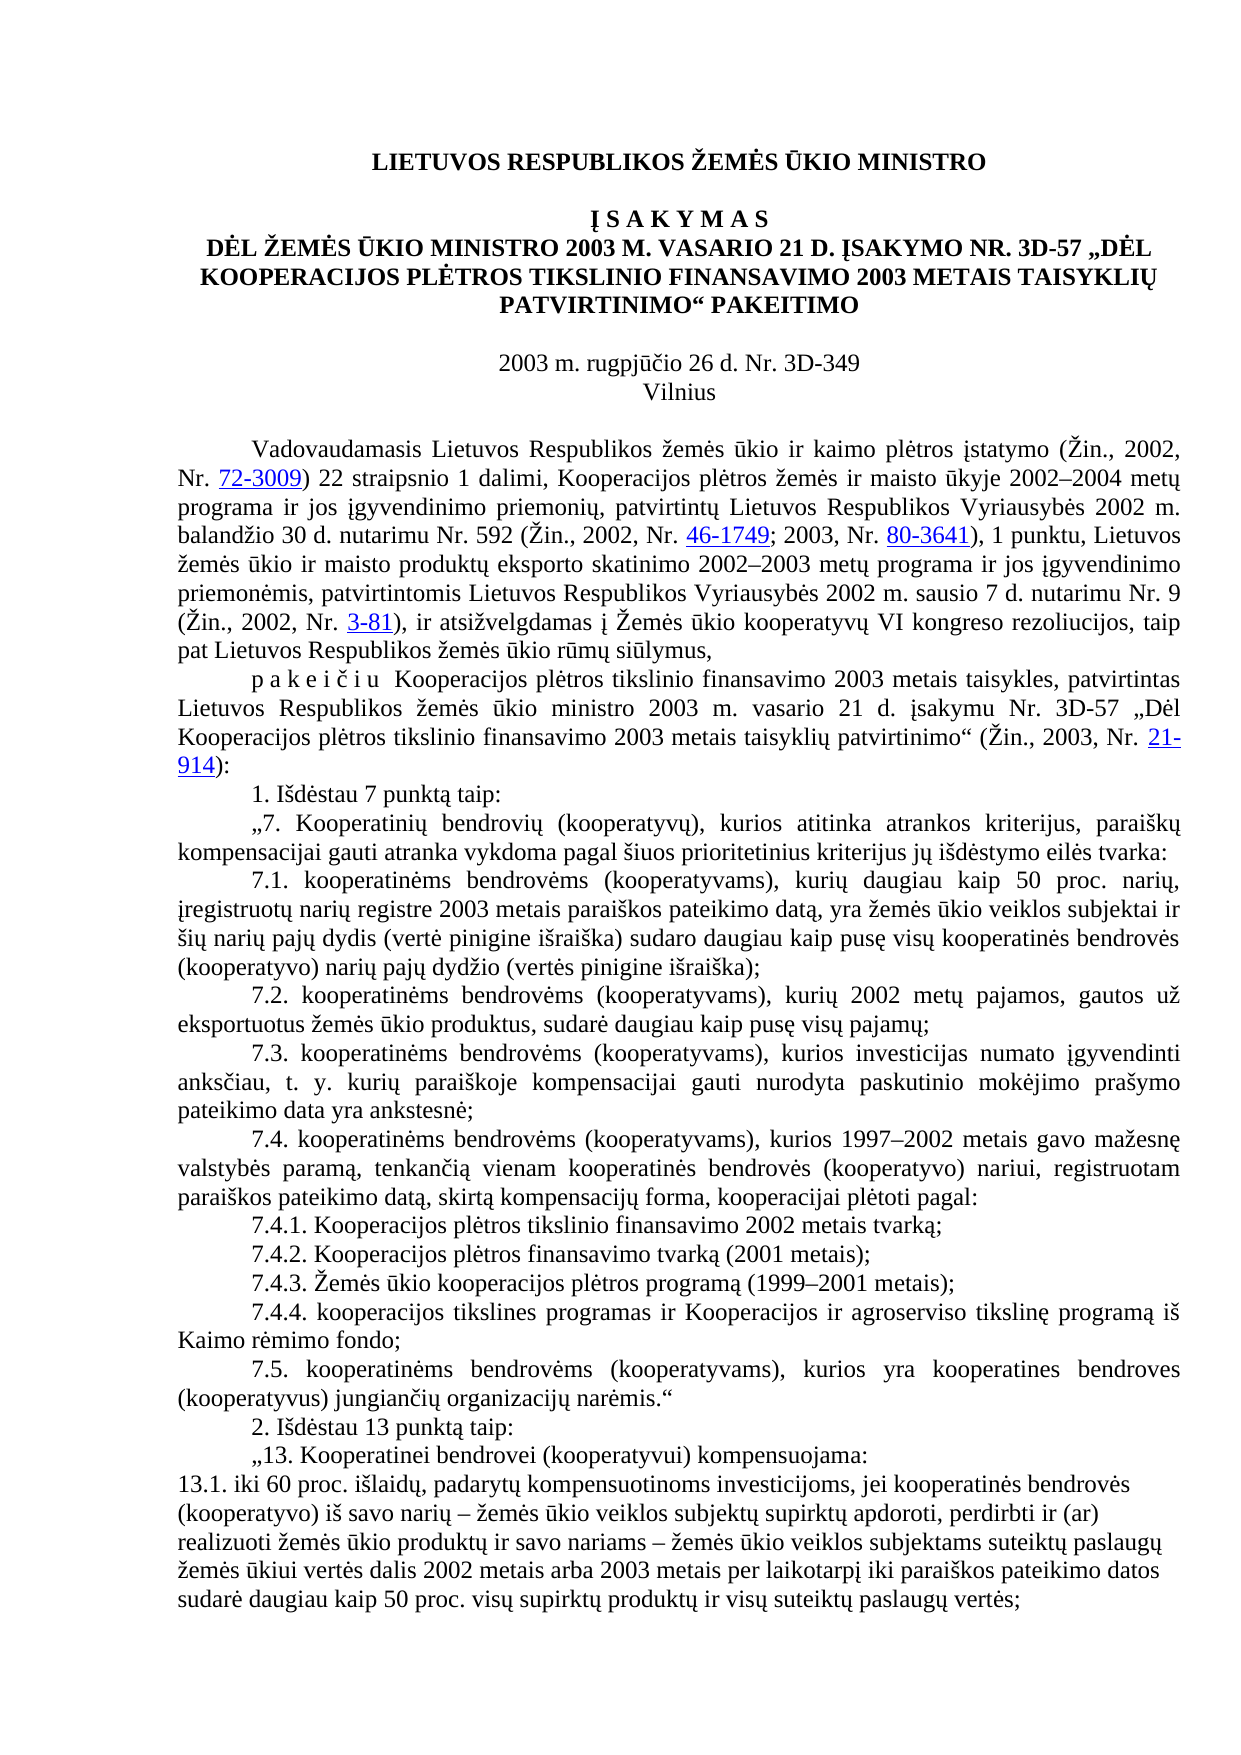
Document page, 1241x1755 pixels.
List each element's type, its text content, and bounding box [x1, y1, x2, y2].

text Vadovaudamasis Lietuvos Respublikos žemės ūkio ir kaimo plėtros įstatymo (Žin., 2002, Nr. 72-3009) 22 straipsnio 1 dalimi, Kooperacijos plėtros žemės ir maisto ūkyje 2002–2004 metų programa ir jos įgyvendinimo priemonių, patvirtintų Lietuvos Respublikos Vyriausybės 2002 m. balandžio 30 d. nutarimu Nr. 592 (Žin., 2002, Nr. 46-1749; 2003, Nr. 80-3641), 1 punktu, Lietuvos žemės ūkio ir maisto produktų eksporto skatinimo 2002–2003 metų programa ir jos įgyvendinimo priemonėmis, patvirtintomis Lietuvos Respublikos Vyriausybės 2002 m. sausio 7 d. nutarimu Nr. 9 (Žin., 2002, Nr. 3-81), ir atsižvelgdamas į Žemės ūkio kooperatyvų VI kongreso rezoliucijos, taip pat Lietuvos Respublikos žemės ūkio rūmų siūlymus, [177, 434, 1181, 664]
text Vilnius [177, 377, 1181, 406]
text 1. Išdėstau 7 punktą taip: [177, 779, 1181, 808]
text 7.2. kooperatinėms bendrovėms (kooperatyvams), kurių 2002 metų pajamos, gautos už eksportuotus žemės ūkio produktus, sudarė daugiau kaip pusę visų pajamų; [177, 981, 1181, 1038]
text 7.3. kooperatinėms bendrovėms (kooperatyvams), kurios investicijas numato įgyvendinti anksčiau, t. y. kurių paraiškoje kompensacijai gauti nurodyta paskutinio mokėjimo prašymo pateikimo data yra ankstesnė; [177, 1038, 1181, 1124]
text 13.1. iki 60 proc. išlaidų, padarytų kompensuotinoms investicijoms, jei kooperatinės bendrovės (kooperatyvo) iš savo narių – žemės ūkio veiklos subjektų supirktų apdoroti, perdirbti ir (ar) realizuoti žemės ūkio produktų ir savo nariams – žemės ūkio veiklos subjektams suteiktų paslaugų žemės ūkiui vertės dalis 2002 metais arba 2003 metais per laikotarpį iki paraiškos pateikimo datos sudarė daugiau kaip 50 proc. visų supirktų produktų ir visų suteiktų paslaugų vertės; [177, 1469, 1181, 1613]
text ĮSAKYMAS [177, 204, 1181, 233]
text pakeičiu Kooperacijos plėtros tikslinio finansavimo 2003 metais taisykles, patvirtintas Lietuvos Respublikos žemės ūkio ministro 2003 m. vasario 21 d. įsakymu Nr. 3D-57 „Dėl Kooperacijos plėtros tikslinio finansavimo 2003 metais taisyklių patvirtinimo“ (Žin., 2003, Nr. 21-914): [177, 664, 1181, 779]
text 7.4.3. Žemės ūkio kooperacijos plėtros programą (1999–2001 metais); [177, 1268, 1181, 1297]
text 7.4. kooperatinėms bendrovėms (kooperatyvams), kurios 1997–2002 metais gavo mažesnę valstybės paramą, tenkančią vienam kooperatinės bendrovės (kooperatyvo) nariui, registruotam paraiškos pateikimo datą, skirtą kompensacijų forma, kooperacijai plėtoti pagal: [177, 1124, 1181, 1211]
text 7.4.4. kooperacijos tikslines programas ir Kooperacijos ir agroserviso tikslinę programą iš Kaimo rėmimo fondo; [177, 1297, 1181, 1354]
text 7.1. kooperatinėms bendrovėms (kooperatyvams), kurių daugiau kaip 50 proc. narių, įregistruotų narių registre 2003 metais paraiškos pateikimo datą, yra žemės ūkio veiklos subjektai ir šių narių pajų dydis (vertė pinigine išraiška) sudaro daugiau kaip pusę visų kooperatinės bendrovės (kooperatyvo) narių pajų dydžio (vertės pinigine išraiška); [177, 866, 1181, 981]
text 7.4.2. Kooperacijos plėtros finansavimo tvarką (2001 metais); [177, 1239, 1181, 1268]
text 7.5. kooperatinėms bendrovėms (kooperatyvams), kurios yra kooperatines bendroves (kooperatyvus) jungiančių organizacijų narėmis.“ [177, 1354, 1181, 1412]
text 2. Išdėstau 13 punktą taip: [177, 1412, 1181, 1441]
text „13. Kooperatinei bendrovei (kooperatyvui) kompensuojama: [177, 1441, 1181, 1469]
text DĖL ŽEMĖS ŪKIO MINISTRO 2003 M. VASARIO 21 D. ĮSAKYMO NR. 3D-57 „DĖL KOOPERACIJOS PLĖTROS TIKSLINIO FINANSAVIMO 2003 METAIS TAISYKLIŲ PATVIRTINIMO“ PAKEITIMO [177, 233, 1181, 319]
text LIETUVOS RESPUBLIKOS ŽEMĖS ŪKIO MINISTRO [177, 147, 1181, 176]
text 7.4.1. Kooperacijos plėtros tikslinio finansavimo 2002 metais tvarką; [177, 1211, 1181, 1239]
text 2003 m. rugpjūčio 26 d. Nr. 3D-349 [177, 348, 1181, 377]
text „7. Kooperatinių bendrovių (kooperatyvų), kurios atitinka atrankos kriterijus, paraiškų kompensacijai gauti atranka vykdoma pagal šiuos prioritetinius kriterijus jų išdėstymo eilės tvarka: [177, 808, 1181, 866]
